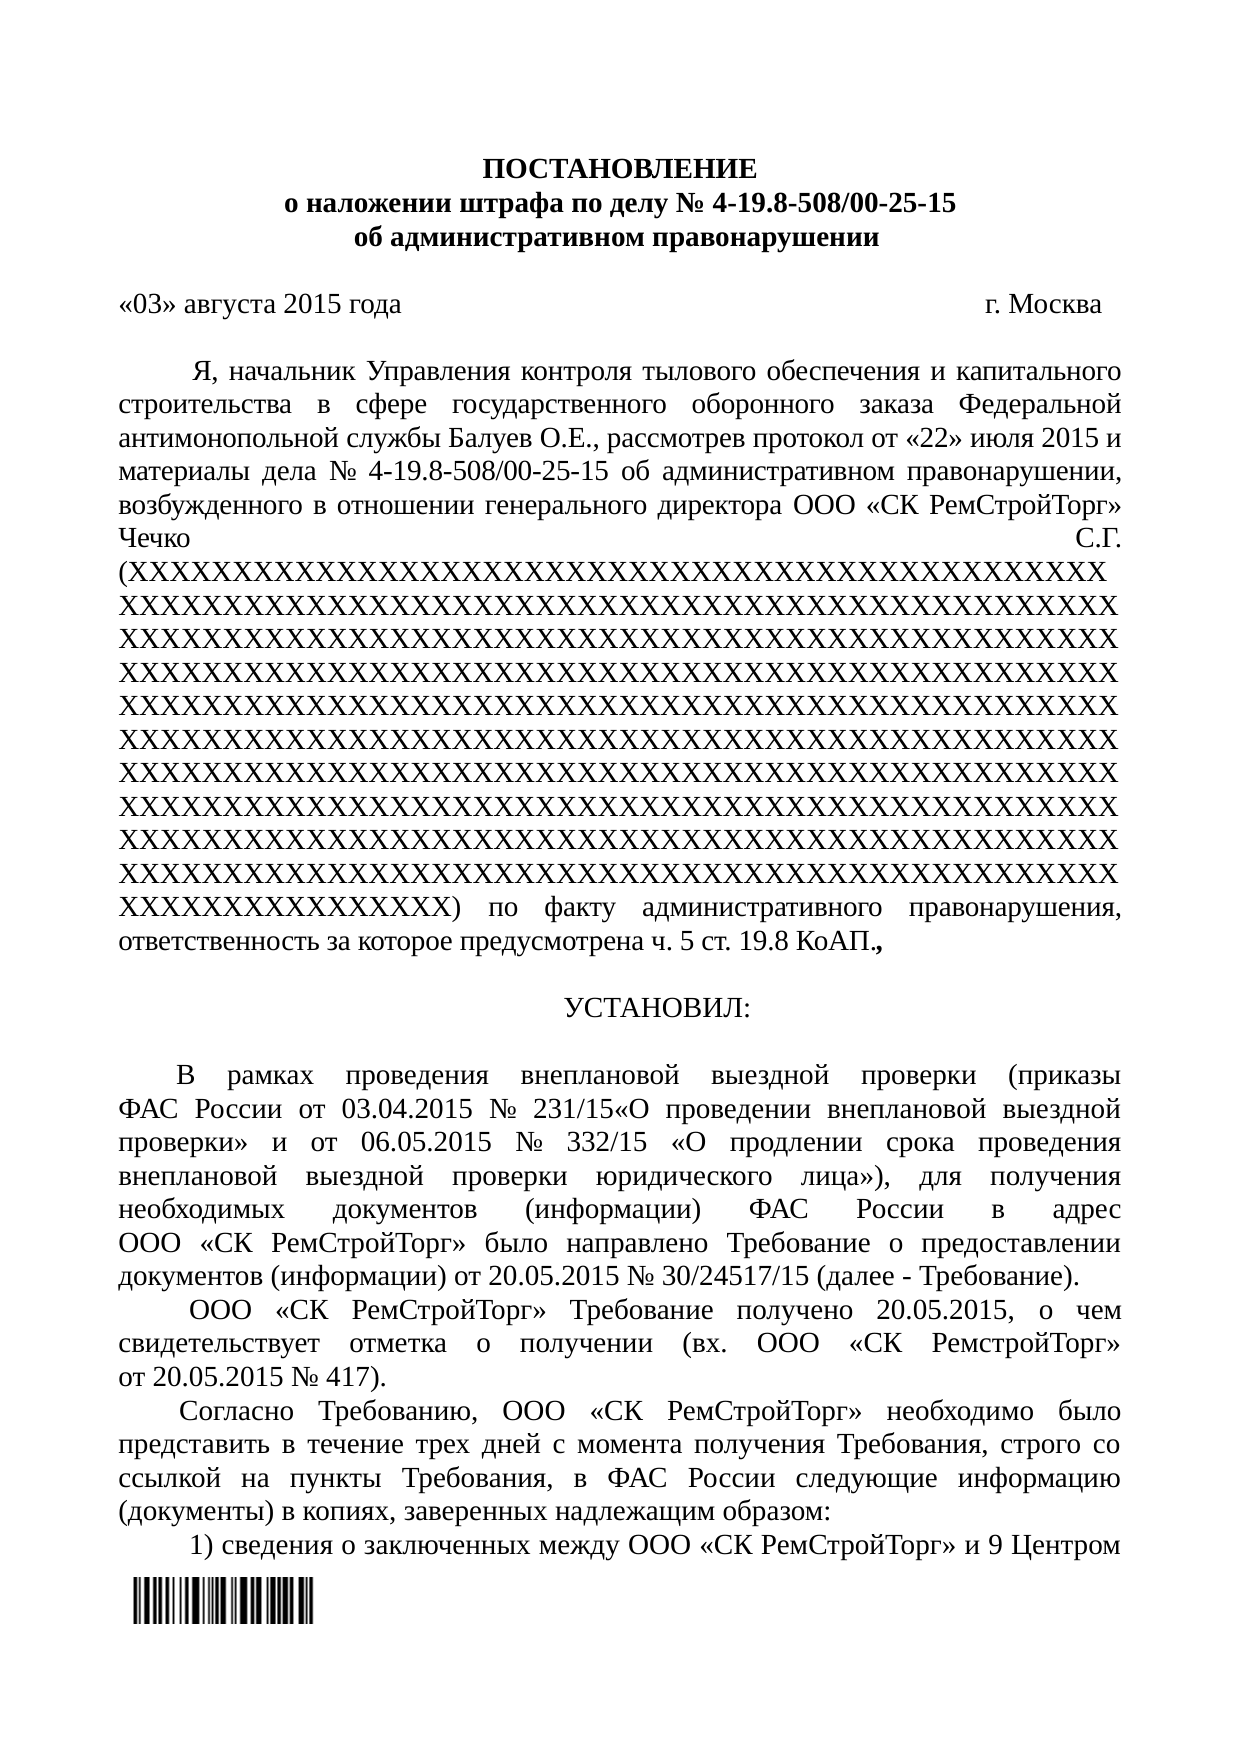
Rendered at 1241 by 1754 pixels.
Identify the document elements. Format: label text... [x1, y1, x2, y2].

text об административном правонарушении [118, 219, 1122, 252]
text Я, начальник Управления контроля тылового обеспечения и капитального строительства в сфере государственного оборонного заказа Федеральной антимонопольной службы Балуев О.Е., рассмотрев протокол от «22» июля 2015 и материалы дела № 4-19.8-508/00-25-15 об административном правонарушении, возбужденного в отношении генерального директора ООО «СК РемСтройТорг» Чечко С.Г. (XXXXXXXXXXXXXXXXXXXXXXXXXXXXXXXXXXXXXXXXXXXXXXXXXXXXXXXXXXXXXXXXXXXXXXXXXXXXXXXXXXXXXXXXXXXXXXXXXXXXXXXXXXXXXXXXXXXXXXXXXXXXXXXXXXXXXXXXXXXXXXXXXXXXXXXXXXXXXXXXXXXXXXXXXXXXXXXXXXXXXXXXXXXXXXXXXXXXXXXXXXXXXXXXXXXXXXXXXXXXXXXXXXXXXXXXXXXXXXXXXXXXXXXXXXXXXXXXXXXXXXXXXXXXXXXXXXXXXXXXXXXXXXXXXXXXXXXXXXXXXXXXXXXXXXXXXXXXXXXXXXXXXXXXXXXXXXXXXXXXXXXXXXXXXXXXXXXXXXXXXXXXXXXXXXXXXXXXXXXXXXXXXXXXXXXXXXXXXXXXXXXXXXXXXXXXXXXXXXXXXXXXXXXXXXXXXXXXXXXXXXXXXXXXXXXXXXXXXXXXXXXXXXXXXXXXXXXXXXXXXXXXXXXXXXXXXXX) по факту административного правонарушения, ответственность за которое предусмотрена ч. 5 ст. 19.8 КоАП., [118, 353, 1122, 957]
picture [118, 1577, 331, 1624]
text ООО «СК РемСтройТорг» Требование получено 20.05.2015, о чем свидетельствует отметка о получении (вх. ООО «СК РемстройТорг» от 20.05.2015 № 417). [118, 1292, 1122, 1393]
text В рамках проведения внеплановой выездной проверки (приказы ФАС России от 03.04.2015 № 231/15«О проведении внеплановой выездной проверки» и от 06.05.2015 № 332/15 «О продлении срока проведения внеплановой выездной проверки юридического лица»), для получения необходимых документов (информации) ФАС России в адрес ООО «СК РемСтройТорг» было направлено Требование о предоставлении документов (информации) от 20.05.2015 № 30/24517/15 (далее - Требование). [118, 1057, 1122, 1292]
text УСТАНОВИЛ: [118, 990, 1122, 1024]
text о наложении штрафа по делу № 4-19.8-508/00-25-15 [118, 185, 1122, 219]
text ПОСТАНОВЛЕНИЕ [118, 152, 1122, 185]
text Согласно Требованию, ООО «СК РемСтройТорг» необходимо было представить в течение трех дней с момента получения Требования, строго со ссылкой на пункты Требования, в ФАС России следующие информацию (документы) в копиях, заверенных надлежащим образом: [118, 1393, 1122, 1527]
text 1) сведения о заключенных между ООО «СК РемСтройТорг» и 9 Центром [118, 1527, 1122, 1560]
text «03» августа 2015 года г. Москва [118, 286, 1122, 319]
